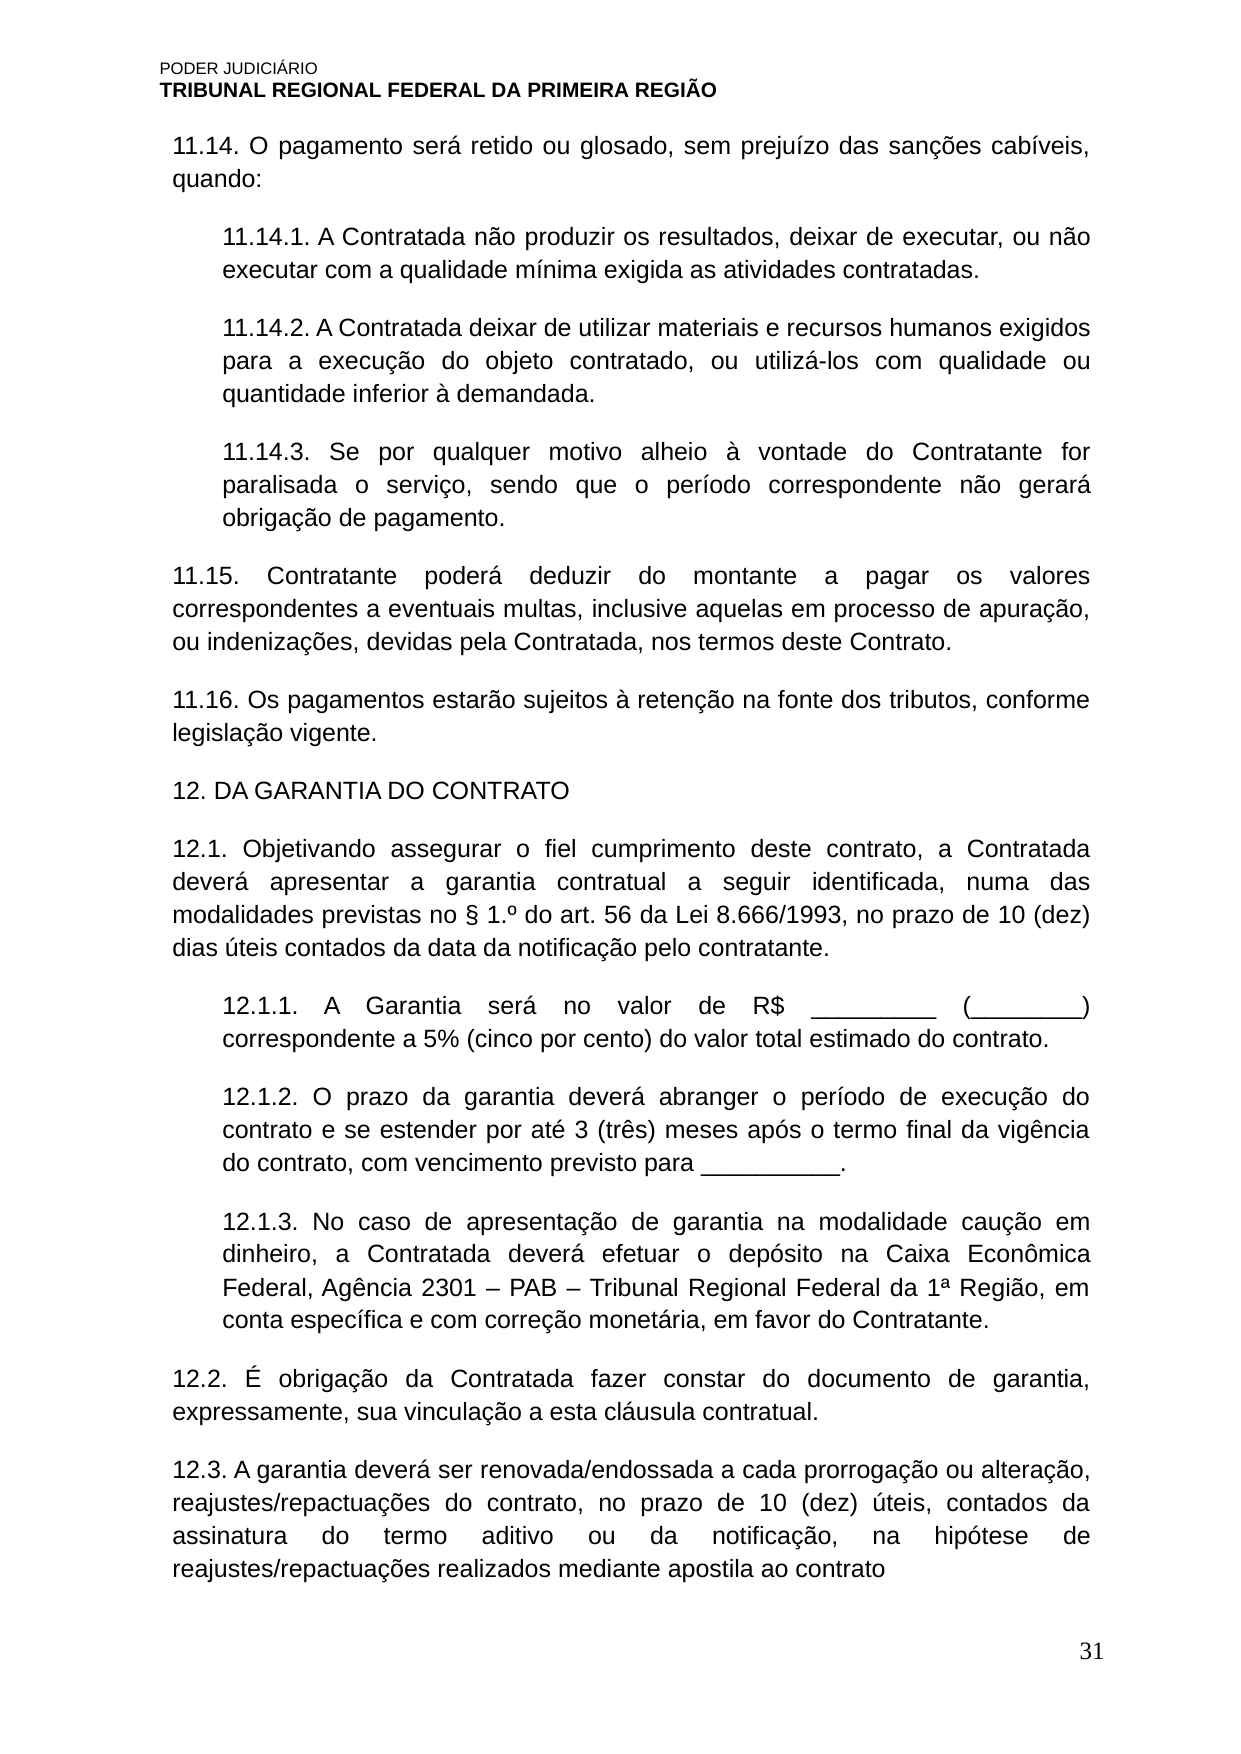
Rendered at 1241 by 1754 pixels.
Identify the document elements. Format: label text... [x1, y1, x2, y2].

text 12.1. Objetivando assegurar o fiel cumprimento deste contrato, a Contratada deverá apresentar a garantia contratual a seguir identificada, numa das modalidades previstas no § 1.º do art. 56 da Lei 8.666/1993, no prazo de 10 (dez) dias úteis contados da data da notificação pelo contratante. [172, 834, 1092, 962]
text 11.14.1. A Contratada não produzir os resultados, deixar de executar, ou não executar com a qualidade mínima exigida as atividades contratadas. [222, 222, 1092, 284]
text 12.1.3. No caso de apresentação de garantia na modalidade caução em dinheiro, a Contratada deverá efetuar o depósito na Caixa Econômica Federal, Agência 2301 – PAB – Tribunal Regional Federal da 1ª Região, em conta específica e com correção monetária, em favor do Contratante. [222, 1206, 1092, 1334]
text 12.3. A garantia deverá ser renovada/endossada a cada prorrogação ou alteração, reajustes/repactuações do contrato, no prazo de 10 (dez) úteis, contados da assinatura do termo aditivo ou da notificação, na hipótese de reajustes/repactuações realizados mediante apostila ao contrato [172, 1454, 1092, 1582]
text 11.14.2. A Contratada deixar de utilizar materiais e recursos humanos exigidos para a execução do objeto contratado, ou utilizá-los com qualidade ou quantidade inferior à demandada. [222, 313, 1092, 408]
text 11.14. O pagamento será retido ou glosado, sem prejuízo das sanções cabíveis, quando: [172, 131, 1092, 193]
text 11.16. Os pagamentos estarão sujeitos à retenção na fonte dos tributos, conforme legislação vigente. [172, 685, 1092, 747]
text 11.14.3. Se por qualquer motivo alheio à vontade do Contratante for paralisada o serviço, sendo que o período correspondente não gerará obrigação de pagamento. [222, 437, 1092, 532]
text 12.1.2. O prazo da garantia deverá abranger o período de execução do contrato e se estender por até 3 (três) meses após o termo final da vigência do contrato, com vencimento previsto para __________. [222, 1082, 1092, 1177]
text 12.2. É obrigação da Contratada fazer constar do documento de garantia, expressamente, sua vinculação a esta cláusula contratual. [172, 1363, 1092, 1425]
text 11.15. Contratante poderá deduzir do montante a pagar os valores correspondentes a eventuais multas, inclusive aquelas em processo de apuração, ou indenizações, devidas pela Contratada, nos termos deste Contrato. [172, 561, 1092, 656]
text 12.1.1. A Garantia será no valor de R$ _________ (________) correspondente a 5% (cinco por cento) do valor total estimado do contrato. [222, 991, 1092, 1053]
text 12. DA GARANTIA DO CONTRATO [172, 776, 1092, 805]
